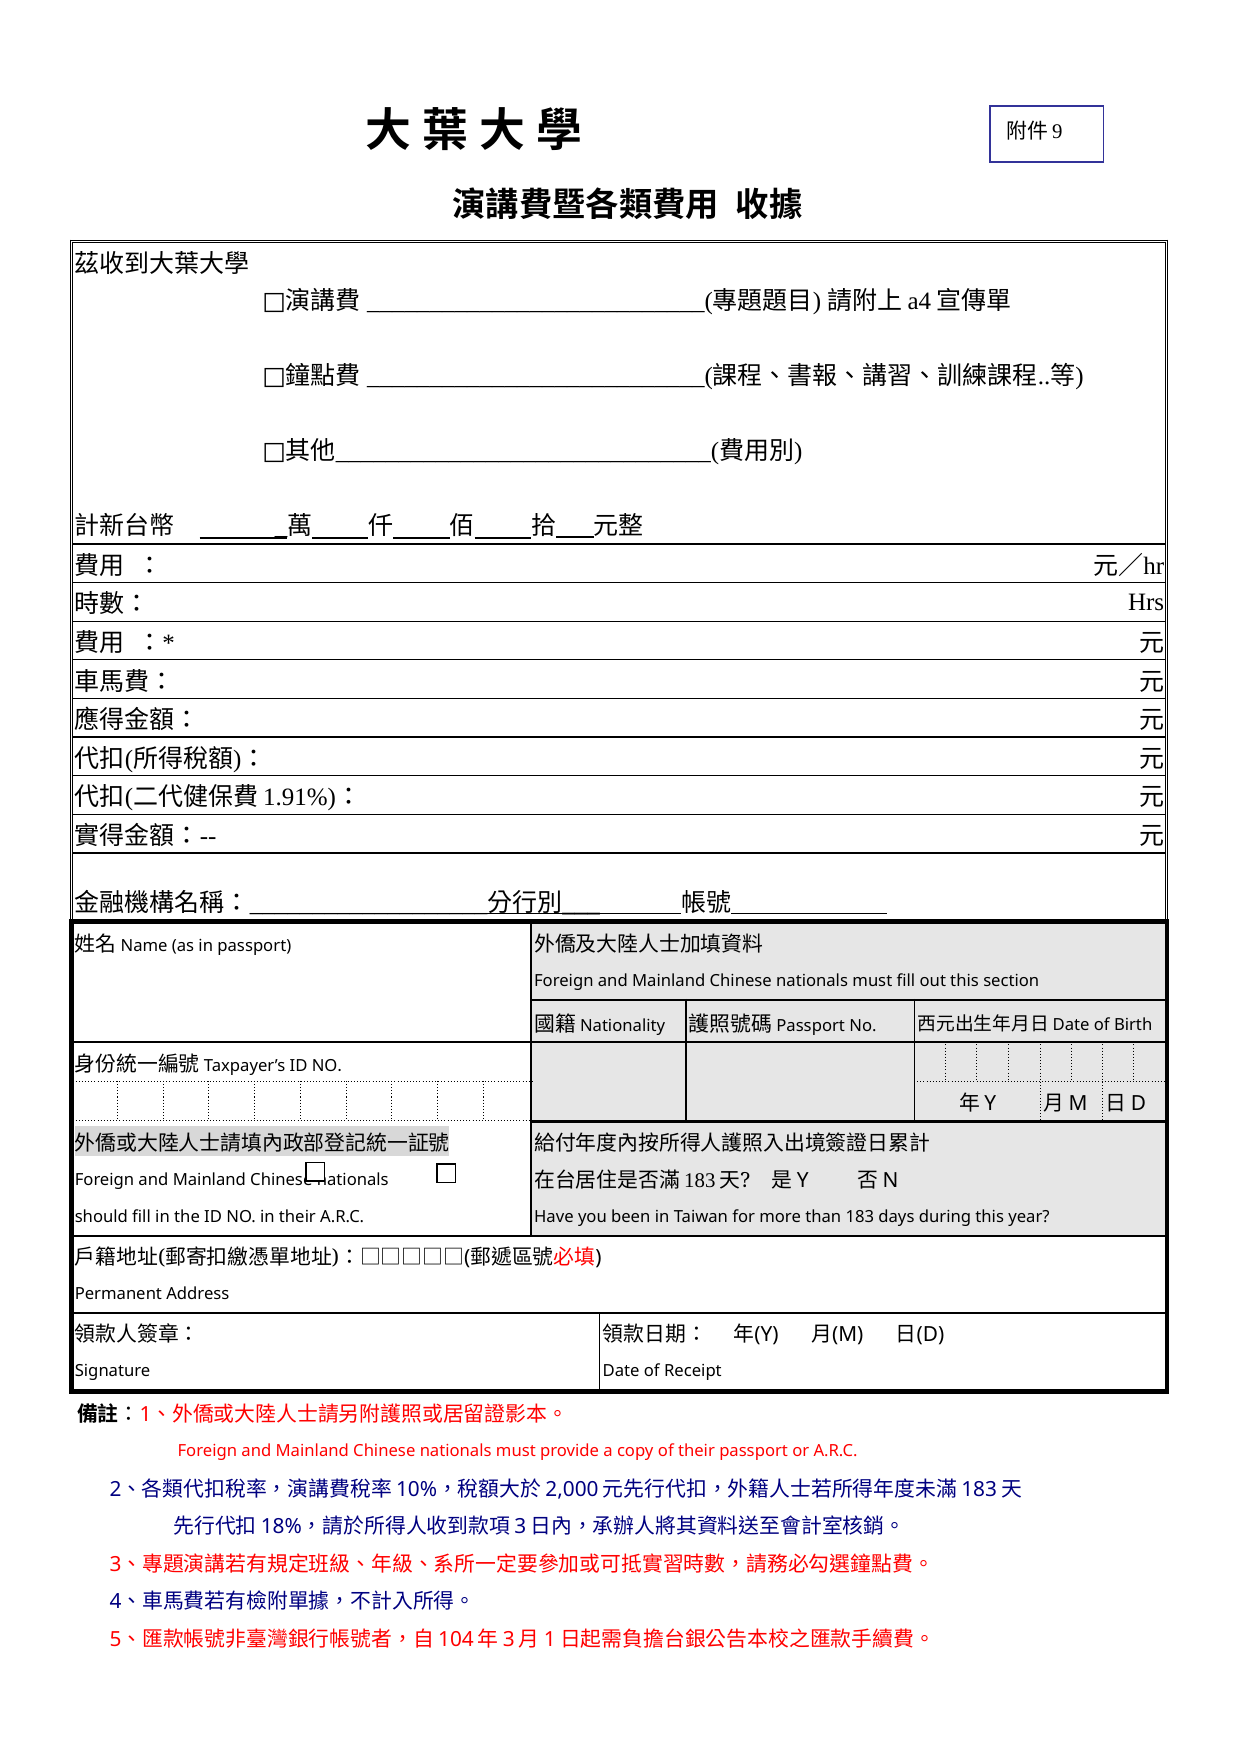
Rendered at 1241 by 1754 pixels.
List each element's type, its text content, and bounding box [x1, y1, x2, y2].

table_cell 金融機構名稱：___________________分行別___ 帳號 [73, 854, 1165, 919]
table_cell 車馬費： [73, 660, 453, 698]
table_cell [687, 1043, 914, 1120]
table_cell 姓名Name (as in passport) [74, 924, 530, 1041]
text Foreign and Mainland Chinese nationals must provide a copy of their passport or A.R.C. [177, 1431, 1022, 1469]
table_cell [74, 1081, 117, 1120]
table_cell [1071, 1043, 1103, 1081]
table_cell 外僑及大陸人士加填資料 Foreign and Mainland Chinese nationals must fill out this section [532, 924, 1165, 999]
table_cell 領款人簽章： Signature [74, 1314, 599, 1389]
table_cell 月M [1040, 1081, 1103, 1120]
text 演講費暨各類費用 收據 [77, 164, 1152, 239]
table_cell 費用 ：* [73, 622, 453, 659]
table_cell [392, 1081, 438, 1120]
table_cell [346, 1081, 392, 1120]
text 5、匯款帳號非臺灣銀行帳號者，自104年3月1日起需負擔台銀公告本校之匯款手續費。 [77, 1619, 1022, 1656]
table_cell 實得金額：-- [73, 815, 453, 852]
table_cell 護照號碼Passport No. [687, 1001, 914, 1041]
table_cell 戶籍地址(郵寄扣繳憑單地址)：□□□□□(郵遞區號必填) Permanent Address [74, 1237, 1165, 1312]
table_cell 代扣(二代健保費1.91%)： [73, 776, 453, 813]
text 附件9 [1006, 114, 1088, 144]
table_cell 日D [1103, 1081, 1165, 1120]
text 大 葉 大 學 [77, 89, 1152, 164]
table_cell 元 [453, 738, 1165, 775]
table_cell Hrs [453, 583, 1165, 621]
table_cell [915, 1043, 946, 1081]
table_cell 國籍Nationality [532, 1001, 685, 1041]
table_cell [484, 1081, 530, 1120]
table_cell 年Y [915, 1081, 1040, 1120]
table_cell [946, 1043, 977, 1081]
table_cell [1134, 1043, 1165, 1081]
table_cell [209, 1081, 254, 1120]
table_cell [977, 1043, 1008, 1081]
table_cell 領款日期： 年(Y) 月(M) 日(D) Date of Receipt [600, 1314, 1165, 1389]
table_cell 身份統一編號Taxpayer’s ID NO. [74, 1043, 530, 1081]
table_cell 西元出生年月日Date of Birth [915, 1001, 1165, 1041]
table_cell 元／hr [453, 545, 1165, 582]
table_cell 外僑或大陸人士請填內政部登記統一証號 Foreign and Mainland Chinese nationals should fill in the ID NO. in their A.R.C. [74, 1120, 530, 1235]
table_cell [438, 1081, 484, 1120]
table_cell [1040, 1043, 1071, 1081]
text 備註：1、外僑或大陸人士請另附護照或居留證影本。 [77, 1394, 1022, 1431]
table_cell 費用 ： [73, 545, 453, 582]
table_cell 應得金額： [73, 699, 453, 736]
text 4、車馬費若有檢附單據，不計入所得。 [77, 1581, 1022, 1619]
table_cell [532, 1043, 685, 1120]
table_cell 元 [453, 776, 1165, 813]
text 3、專題演講若有規定班級、年級、系所一定要參加或可抵實習時數，請務必勾選鐘點費。 [77, 1544, 1022, 1581]
table_cell [163, 1081, 209, 1120]
table_cell [1103, 1043, 1134, 1081]
table_cell 給付年度內按所得人護照入出境簽證日累計 在台居住是否滿183天? 是Y 否N Have you been in Taiwan for more than 183 days during this year? [532, 1123, 1165, 1235]
table_cell [255, 1081, 300, 1120]
table_cell [1008, 1043, 1040, 1081]
table_cell [117, 1081, 163, 1120]
table_cell 代扣(所得稅額)： [73, 738, 453, 775]
table_cell 元 [453, 699, 1165, 736]
text 2、各類代扣稅率，演講費稅率10%，稅額大於2,000元先行代扣，外籍人士若所得年度未滿183天先行代扣18%，請於所得人收到款項3日內，承辦人將其資料送至會計室核銷。 [77, 1469, 1022, 1544]
table_cell 元 [453, 660, 1165, 698]
table_header 茲收到大葉大學 □演講費 ___________________________(專題題目) 請附上a4宣傳單 □鐘點費 ­­­­­­­­­­___________________________(課程、書報、講習、訓練課程..等) □其他__________­­____________________(費用別) 計新台幣 _萬 仟 佰 拾 元整 [73, 243, 1165, 543]
table_cell 元 [453, 815, 1165, 852]
table_cell 時數： [73, 583, 453, 621]
table_cell 元 [453, 622, 1165, 659]
table_cell [300, 1081, 346, 1120]
